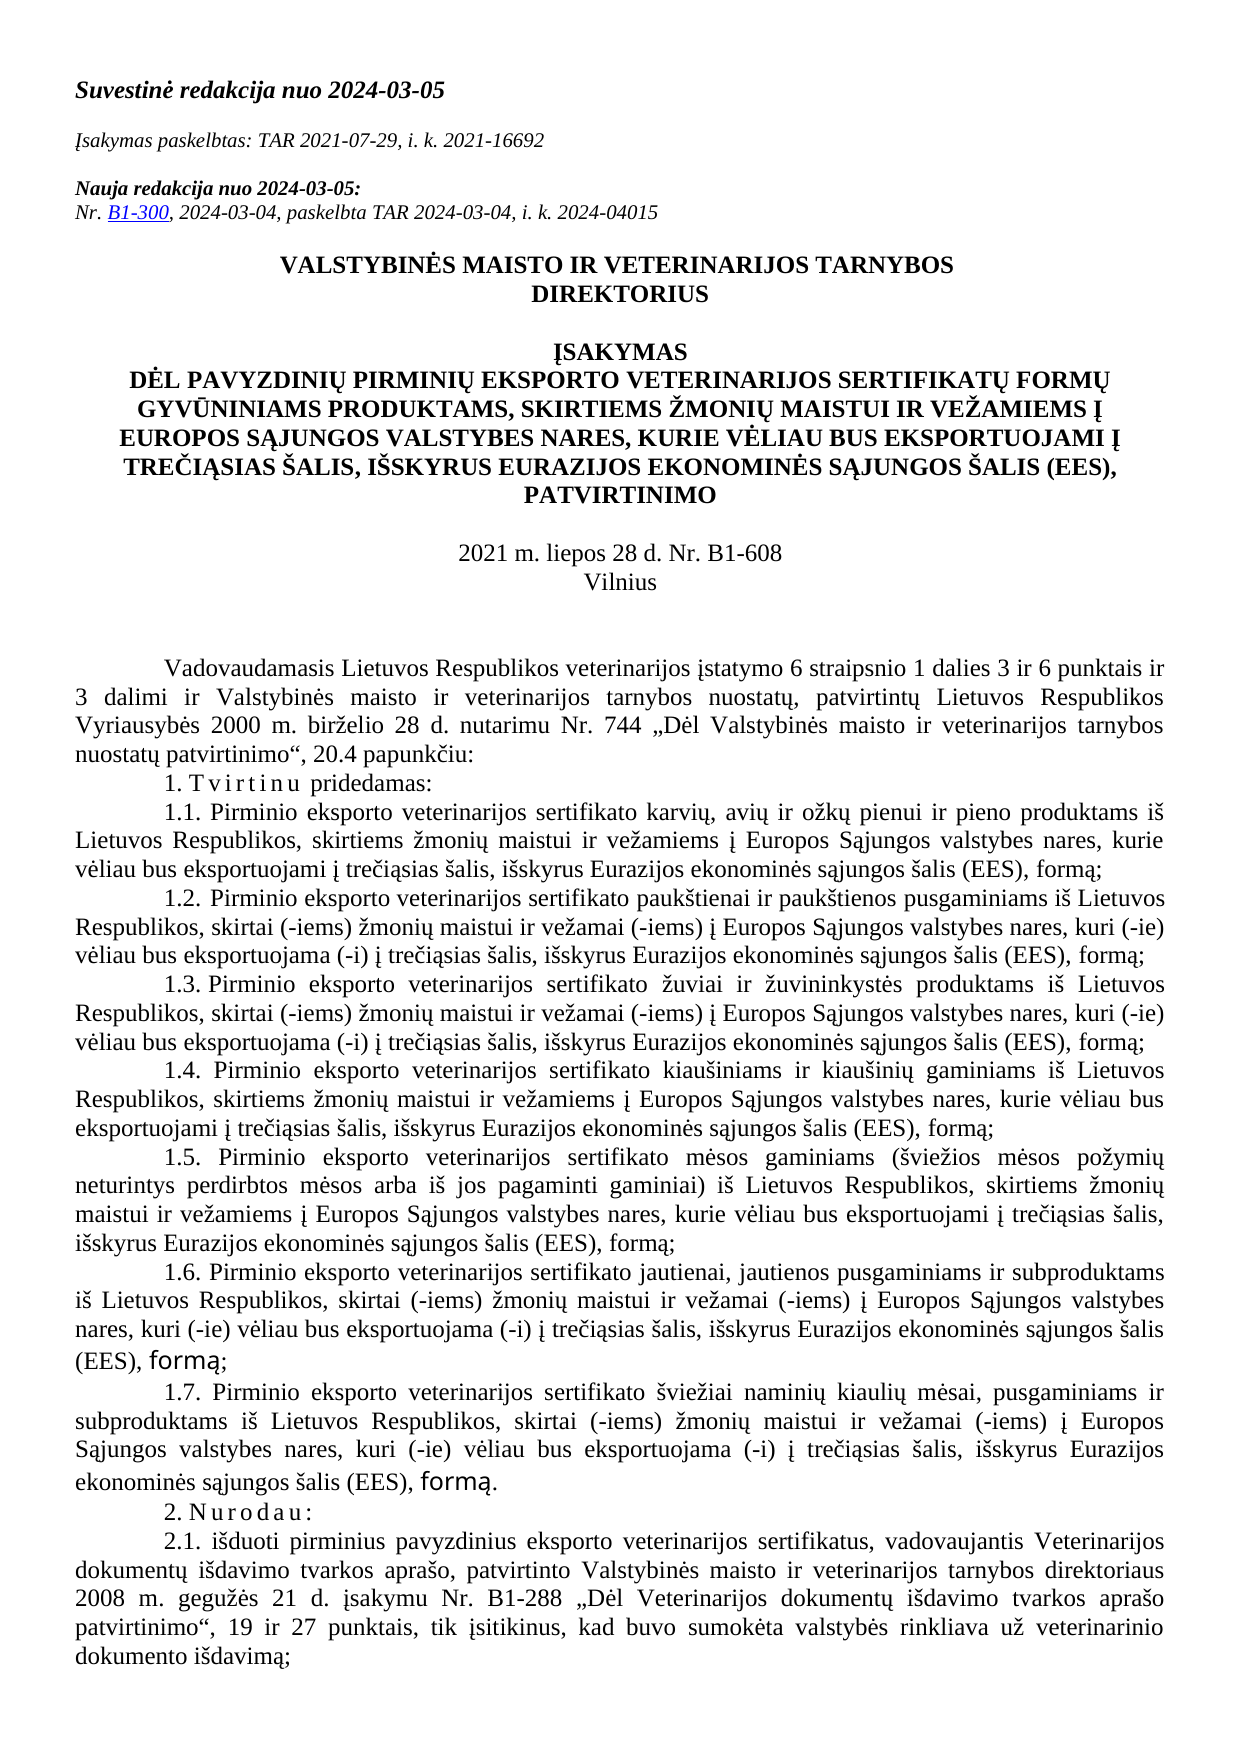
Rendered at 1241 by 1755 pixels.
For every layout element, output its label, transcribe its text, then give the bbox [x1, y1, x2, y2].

text 1.7. Pirminio eksporto veterinarijos sertifikato šviežiai naminių kiaulių mėsai, pusgaminiams ir subproduktams iš Lietuvos Respublikos, skirtai (-iems) žmonių maistui ir vežamai (-iems) į Europos Sąjungos valstybes nares, kuri (-ie) vėliau bus eksportuojama (-i) į trečiąsias šalis, išskyrus Eurazijos ekonominės sąjungos šalis (EES), formą. [75, 1377, 1165, 1497]
text 2. Nurodau: [75, 1497, 1165, 1526]
text 1.5. Pirminio eksporto veterinarijos sertifikato mėsos gaminiams (šviežios mėsos požymių neturintys perdirbtos mėsos arba iš jos pagaminti gaminiai) iš Lietuvos Respublikos, skirtiems žmonių maistui ir vežamiems į Europos Sąjungos valstybes nares, kurie vėliau bus eksportuojami į trečiąsias šalis, išskyrus Eurazijos ekonominės sąjungos šalis (EES), formą; [75, 1142, 1165, 1257]
text 2.1. išduoti pirminius pavyzdinius eksporto veterinarijos sertifikatus, vadovaujantis Veterinarijos dokumentų išdavimo tvarkos aprašo, patvirtinto Valstybinės maisto ir veterinarijos tarnybos direktoriaus 2008 m. gegužės 21 d. įsakymu Nr. B1-288 „Dėl Veterinarijos dokumentų išdavimo tvarkos aprašo patvirtinimo“, 19 ir 27 punktais, tik įsitikinus, kad buvo sumokėta valstybės rinkliava už veterinarinio dokumento išdavimą; [75, 1526, 1165, 1670]
text DĖL PAVYZDINIŲ PIRMINIŲ EKSPORTO VETERINARIJOS SERTIFIKATŲ FORMŲ GYVŪNINIAMS PRODUKTAMS, SKIRTIEMS ŽMONIŲ MAISTUI IR VEŽAMIEMS Į EUROPOS SĄJUNGOS VALSTYBES NARES, KURIE VĖLIAU BUS EKSPORTUOJAMI Į TREČIĄSIAS ŠALIS, IŠSKYRUS EURAZIJOS EKONOMINĖS SĄJUNGOS ŠALIS (EES), PATVIRTINIMO [75, 365, 1165, 509]
text 1.4. Pirminio eksporto veterinarijos sertifikato kiaušiniams ir kiaušinių gaminiams iš Lietuvos Respublikos, skirtiems žmonių maistui ir vežamiems į Europos Sąjungos valstybes nares, kurie vėliau bus eksportuojami į trečiąsias šalis, išskyrus Eurazijos ekonominės sąjungos šalis (EES), formą; [75, 1055, 1165, 1142]
text Suvestinė redakcija nuo 2024-03-05 [75, 75, 1165, 104]
text Vadovaudamasis Lietuvos Respublikos veterinarijos įstatymo 6 straipsnio 1 dalies 3 ir 6 punktais ir 3 dalimi ir Valstybinės maisto ir veterinarijos tarnybos nuostatų, patvirtintų Lietuvos Respublikos Vyriausybės 2000 m. birželio 28 d. nutarimu Nr. 744 „Dėl Valstybinės maisto ir veterinarijos tarnybos nuostatų patvirtinimo“, 20.4 papunkčiu: [75, 653, 1165, 768]
text Įsakymas paskelbtas: TAR 2021-07-29, i. k. 2021-16692 [75, 128, 1165, 152]
text Vilnius [75, 567, 1165, 595]
text Nauja redakcija nuo 2024-03-05: [75, 176, 1165, 200]
text 1.1. Pirminio eksporto veterinarijos sertifikato karvių, avių ir ožkų pienui ir pieno produktams iš Lietuvos Respublikos, skirtiems žmonių maistui ir vežamiems į Europos Sąjungos valstybes nares, kurie vėliau bus eksportuojami į trečiąsias šalis, išskyrus Eurazijos ekonominės sąjungos šalis (EES), formą; [75, 797, 1165, 883]
text 1. Tvirtinu pridedamas: [75, 768, 1165, 797]
text 2021 m. liepos 28 d. Nr. B1-608 [75, 538, 1165, 567]
text ĮSAKYMAS [75, 337, 1165, 365]
text 1.3. Pirminio eksporto veterinarijos sertifikato žuviai ir žuvininkystės produktams iš Lietuvos Respublikos, skirtai (-iems) žmonių maistui ir vežamai (-iems) į Europos Sąjungos valstybes nares, kuri (-ie) vėliau bus eksportuojama (-i) į trečiąsias šalis, išskyrus Eurazijos ekonominės sąjungos šalis (EES), formą; [75, 969, 1165, 1055]
text 1.2. Pirminio eksporto veterinarijos sertifikato paukštienai ir paukštienos pusgaminiams iš Lietuvos Respublikos, skirtai (-iems) žmonių maistui ir vežamai (-iems) į Europos Sąjungos valstybes nares, kuri (-ie) vėliau bus eksportuojama (-i) į trečiąsias šalis, išskyrus Eurazijos ekonominės sąjungos šalis (EES), formą; [75, 883, 1165, 969]
text 1.6. Pirminio eksporto veterinarijos sertifikato jautienai, jautienos pusgaminiams ir subproduktams iš Lietuvos Respublikos, skirtai (-iems) žmonių maistui ir vežamai (-iems) į Europos Sąjungos valstybes nares, kuri (-ie) vėliau bus eksportuojama (-i) į trečiąsias šalis, išskyrus Eurazijos ekonominės sąjungos šalis (EES), formą; [75, 1257, 1165, 1377]
text DIREKTORIUS [75, 279, 1165, 308]
text VALSTYBINĖS MAISTO IR VETERINARIJOS TARNYBOS [75, 250, 1165, 279]
text Nr. B1-300, 2024-03-04, paskelbta TAR 2024-03-04, i. k. 2024-04015 [75, 200, 1165, 224]
